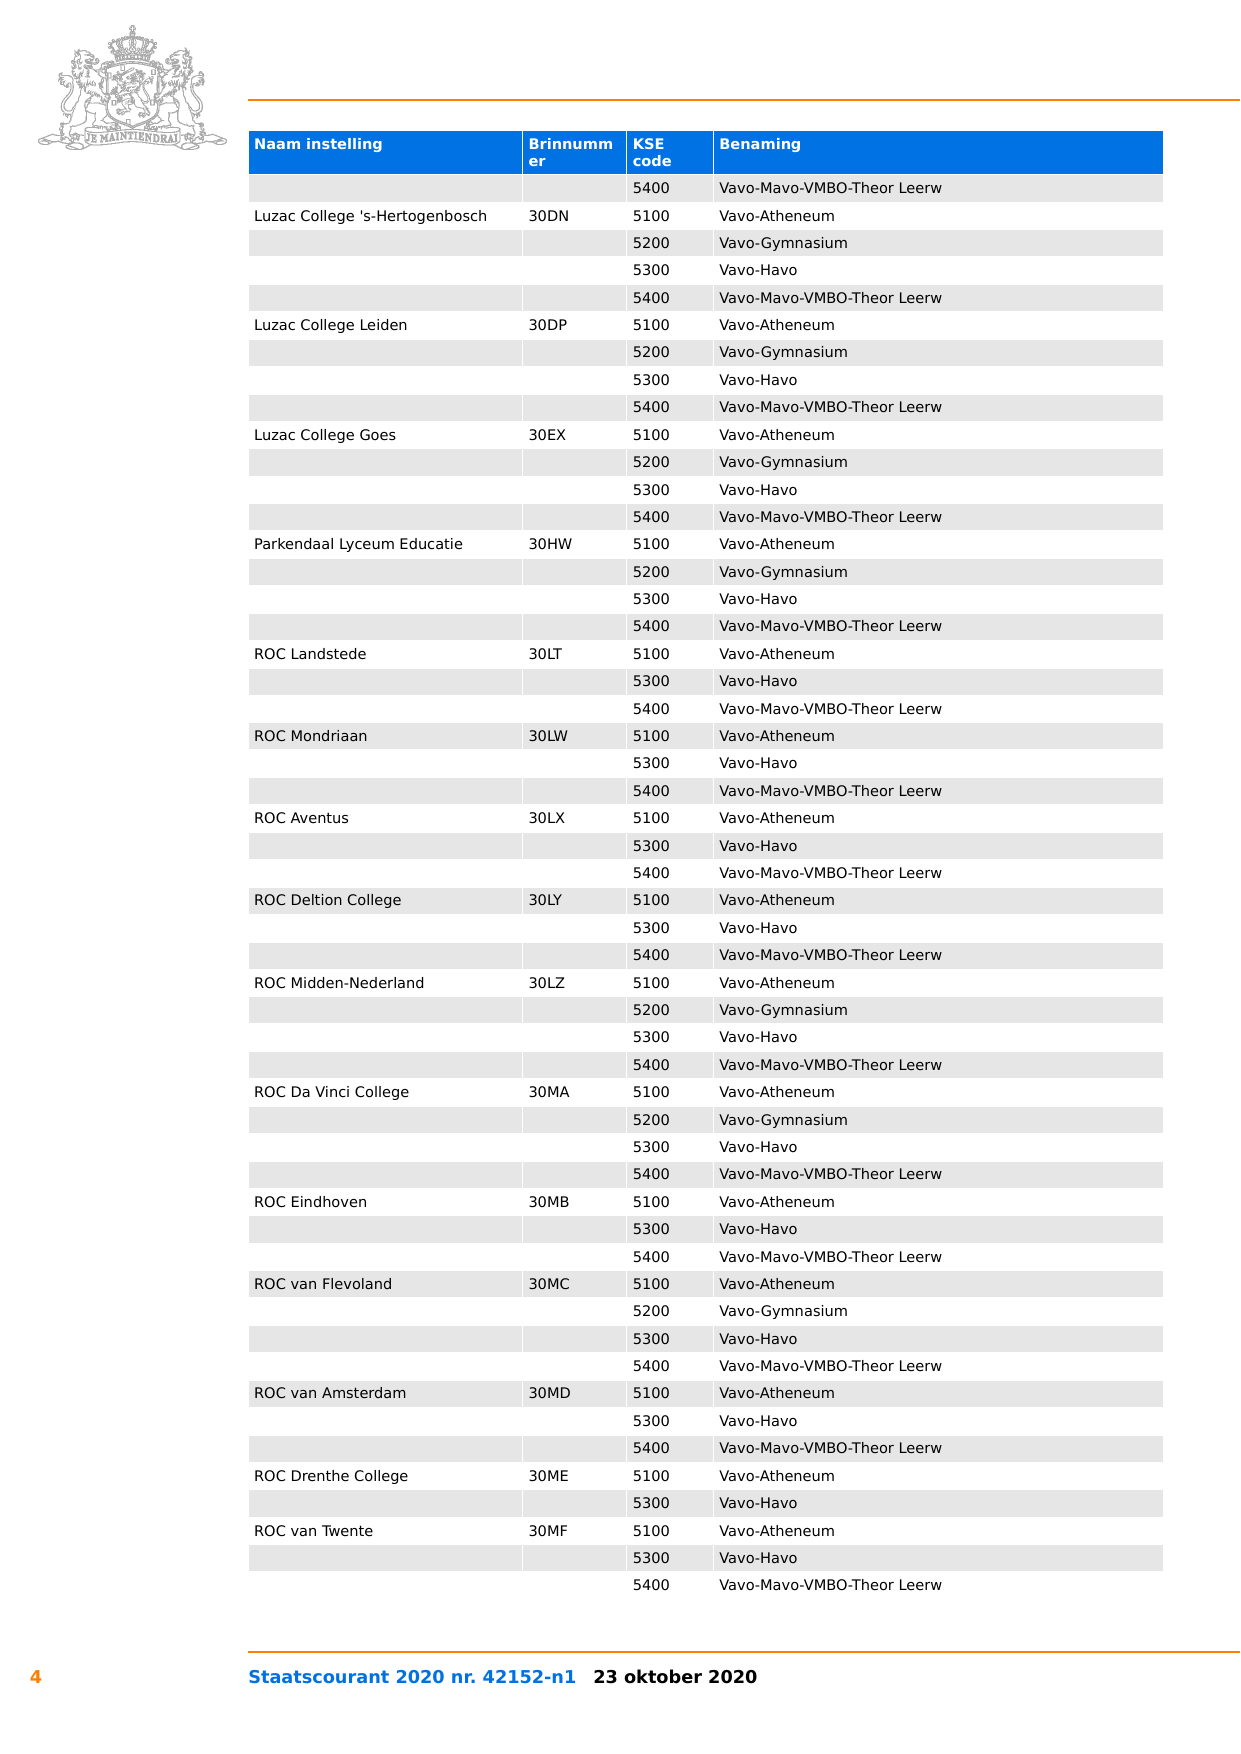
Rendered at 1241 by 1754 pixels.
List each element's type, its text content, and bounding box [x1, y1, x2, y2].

table_cell Vavo-Gymnasium [714, 1107, 1163, 1133]
table_cell 30HW [523, 531, 626, 558]
table_cell 5100 [627, 1381, 713, 1407]
table_cell [249, 258, 522, 284]
table_cell [249, 1052, 522, 1078]
table_cell 5100 [627, 531, 713, 558]
table_cell Vavo-Atheneum [714, 888, 1163, 914]
table_cell 30LX [523, 805, 626, 832]
table_cell Vavo-Gymnasium [714, 1299, 1163, 1325]
table_cell ROC Deltion College [249, 888, 522, 914]
table_cell 5400 [627, 1353, 713, 1380]
table_cell Vavo-Atheneum [714, 641, 1163, 667]
table_cell [523, 860, 626, 887]
table_cell Vavo-Atheneum [714, 1463, 1163, 1489]
table_cell 5200 [627, 559, 713, 585]
table_cell [523, 504, 626, 530]
table_cell Vavo-Mavo-VMBO-Theor Leerw [714, 696, 1163, 722]
table_cell 5200 [627, 340, 713, 366]
table_cell [523, 258, 626, 284]
table_cell [523, 1353, 626, 1380]
table_cell [523, 1162, 626, 1188]
table_cell [249, 1244, 522, 1270]
table_cell [249, 477, 522, 503]
table_cell Vavo-Atheneum [714, 805, 1163, 832]
table_cell 30DP [523, 312, 626, 339]
table_cell 5400 [627, 778, 713, 804]
table_cell [523, 1052, 626, 1078]
table_cell Vavo-Mavo-VMBO-Theor Leerw [714, 860, 1163, 887]
table_cell 5400 [627, 696, 713, 722]
table_cell ROC van Flevoland [249, 1271, 522, 1297]
table_cell [523, 230, 626, 256]
table_cell [249, 915, 522, 941]
table_cell [249, 1134, 522, 1161]
table_cell [523, 477, 626, 503]
table_cell Vavo-Mavo-VMBO-Theor Leerw [714, 1436, 1163, 1462]
table_cell Vavo-Mavo-VMBO-Theor Leerw [714, 1162, 1163, 1188]
table_cell 5300 [627, 367, 713, 393]
table_cell 5300 [627, 1545, 713, 1571]
table_cell Vavo-Atheneum [714, 723, 1163, 749]
table_cell Vavo-Mavo-VMBO-Theor Leerw [714, 943, 1163, 969]
table_cell 5100 [627, 203, 713, 229]
table_cell [249, 340, 522, 366]
table_cell 30LY [523, 888, 626, 914]
table_cell [249, 395, 522, 421]
table_cell 5300 [627, 751, 713, 777]
table_cell 5400 [627, 175, 713, 202]
table_cell [523, 614, 626, 640]
table_cell Vavo-Gymnasium [714, 340, 1163, 366]
table_cell ROC Landstede [249, 641, 522, 667]
table_cell Vavo-Gymnasium [714, 230, 1163, 256]
table_cell [523, 1107, 626, 1133]
table_cell [249, 1545, 522, 1571]
table_cell Vavo-Havo [714, 751, 1163, 777]
table_cell Vavo-Mavo-VMBO-Theor Leerw [714, 395, 1163, 421]
table_cell 5200 [627, 1299, 713, 1325]
table_cell [249, 669, 522, 695]
table_cell [249, 449, 522, 476]
table_cell 30ME [523, 1463, 626, 1489]
table_cell 5300 [627, 833, 713, 859]
table_cell 5100 [627, 970, 713, 996]
table_cell [523, 915, 626, 941]
table_cell Vavo-Atheneum [714, 531, 1163, 558]
table_cell [249, 751, 522, 777]
table_header Naam instelling [249, 131, 522, 174]
table_cell [523, 1545, 626, 1571]
table_cell 5400 [627, 504, 713, 530]
table_cell [249, 1326, 522, 1352]
table_cell ROC van Twente [249, 1518, 522, 1544]
table_cell 5100 [627, 1518, 713, 1544]
table_cell 5300 [627, 477, 713, 503]
table_cell Vavo-Mavo-VMBO-Theor Leerw [714, 1573, 1163, 1599]
table_cell Vavo-Gymnasium [714, 997, 1163, 1023]
table_cell Vavo-Atheneum [714, 970, 1163, 996]
table_cell [523, 1134, 626, 1161]
table_cell 5400 [627, 1162, 713, 1188]
table_cell 5400 [627, 395, 713, 421]
table_cell Vavo-Havo [714, 1025, 1163, 1051]
table_cell 5100 [627, 641, 713, 667]
table_cell ROC Da Vinci College [249, 1079, 522, 1106]
table_cell [249, 175, 522, 202]
table_cell ROC van Amsterdam [249, 1381, 522, 1407]
table_cell 5200 [627, 230, 713, 256]
table_cell 30LT [523, 641, 626, 667]
table_cell 5400 [627, 943, 713, 969]
table_cell [523, 395, 626, 421]
table_cell Vavo-Havo [714, 1408, 1163, 1434]
table_cell [523, 778, 626, 804]
table_cell [523, 1025, 626, 1051]
table_cell [523, 1573, 626, 1599]
table_cell 5100 [627, 723, 713, 749]
table_cell 5100 [627, 805, 713, 832]
table_cell Vavo-Havo [714, 1134, 1163, 1161]
table_cell 5100 [627, 1463, 713, 1489]
table_cell [523, 833, 626, 859]
table_cell [249, 1353, 522, 1380]
table_cell 5300 [627, 669, 713, 695]
table_cell Vavo-Mavo-VMBO-Theor Leerw [714, 614, 1163, 640]
table_cell 30MB [523, 1189, 626, 1215]
table_cell [249, 504, 522, 530]
table_cell Parkendaal Lyceum Educatie [249, 531, 522, 558]
table_cell [249, 230, 522, 256]
table_cell Vavo-Mavo-VMBO-Theor Leerw [714, 285, 1163, 311]
table_cell [523, 997, 626, 1023]
table_cell [249, 1107, 522, 1133]
table_cell Vavo-Atheneum [714, 1518, 1163, 1544]
table_cell 5200 [627, 997, 713, 1023]
table_cell 30MA [523, 1079, 626, 1106]
table_cell Vavo-Gymnasium [714, 449, 1163, 476]
table_cell [249, 833, 522, 859]
table_cell 5200 [627, 1107, 713, 1133]
table_cell 5300 [627, 1134, 713, 1161]
table_cell 5100 [627, 422, 713, 448]
table_cell [249, 1408, 522, 1434]
table_cell [249, 285, 522, 311]
table_cell 5100 [627, 888, 713, 914]
table_cell [523, 1216, 626, 1243]
table_cell 30MC [523, 1271, 626, 1297]
table_cell ROC Midden-Nederland [249, 970, 522, 996]
table_cell Vavo-Havo [714, 1545, 1163, 1571]
table_cell [523, 751, 626, 777]
table_cell ROC Aventus [249, 805, 522, 832]
table_cell Vavo-Atheneum [714, 203, 1163, 229]
table_cell Vavo-Mavo-VMBO-Theor Leerw [714, 778, 1163, 804]
table_cell 5300 [627, 1490, 713, 1517]
table_cell Vavo-Havo [714, 1490, 1163, 1517]
table_cell [523, 367, 626, 393]
table_cell [523, 1490, 626, 1517]
table_cell [249, 586, 522, 613]
table_cell 5100 [627, 1189, 713, 1215]
table_cell 5300 [627, 1326, 713, 1352]
table_cell 5300 [627, 258, 713, 284]
table_cell Vavo-Atheneum [714, 1079, 1163, 1106]
picture [38, 25, 227, 150]
table_cell 30DN [523, 203, 626, 229]
table_cell 5300 [627, 915, 713, 941]
table_cell 5100 [627, 1271, 713, 1297]
table_cell 5300 [627, 1408, 713, 1434]
table_cell [523, 285, 626, 311]
table_cell Vavo-Atheneum [714, 1189, 1163, 1215]
table_cell 30LW [523, 723, 626, 749]
table_cell [523, 669, 626, 695]
table_cell [523, 943, 626, 969]
table_cell Vavo-Havo [714, 1326, 1163, 1352]
table_cell [249, 559, 522, 585]
table_cell 5400 [627, 614, 713, 640]
table_cell Vavo-Havo [714, 833, 1163, 859]
table_cell Vavo-Atheneum [714, 1381, 1163, 1407]
table_cell 5200 [627, 449, 713, 476]
table_cell [523, 586, 626, 613]
table_header Benaming [714, 131, 1163, 174]
table_cell [249, 696, 522, 722]
table_cell [523, 1299, 626, 1325]
table_cell Luzac College Leiden [249, 312, 522, 339]
table_cell Luzac College 's-Hertogenbosch [249, 203, 522, 229]
table_cell 5300 [627, 586, 713, 613]
table_cell 5400 [627, 1573, 713, 1599]
table_cell [523, 1436, 626, 1462]
table_cell [523, 175, 626, 202]
table_cell [523, 696, 626, 722]
table_cell 5400 [627, 860, 713, 887]
table_cell ROC Eindhoven [249, 1189, 522, 1215]
table_cell Vavo-Mavo-VMBO-Theor Leerw [714, 175, 1163, 202]
table_cell Vavo-Havo [714, 669, 1163, 695]
table_cell 5300 [627, 1025, 713, 1051]
table_cell Vavo-Havo [714, 915, 1163, 941]
table_cell [249, 778, 522, 804]
table_cell [249, 1490, 522, 1517]
table_cell 30MF [523, 1518, 626, 1544]
table_cell [249, 860, 522, 887]
table_cell [249, 614, 522, 640]
table_cell 5100 [627, 1079, 713, 1106]
table_cell 5400 [627, 285, 713, 311]
table_cell Vavo-Mavo-VMBO-Theor Leerw [714, 1353, 1163, 1380]
table_cell [523, 340, 626, 366]
table_cell Vavo-Havo [714, 367, 1163, 393]
table_cell Luzac College Goes [249, 422, 522, 448]
table_cell 5100 [627, 312, 713, 339]
table_cell 30LZ [523, 970, 626, 996]
table_cell Vavo-Havo [714, 1216, 1163, 1243]
table_cell [249, 367, 522, 393]
table_cell 5400 [627, 1436, 713, 1462]
table_cell [249, 997, 522, 1023]
table_header KSE code [627, 131, 713, 174]
table_cell [249, 1162, 522, 1188]
table_cell Vavo-Atheneum [714, 1271, 1163, 1297]
table_cell [523, 449, 626, 476]
table_cell ROC Mondriaan [249, 723, 522, 749]
table_header Brinnummer [523, 131, 626, 174]
table_cell Vavo-Mavo-VMBO-Theor Leerw [714, 1052, 1163, 1078]
table_cell [249, 943, 522, 969]
table_cell Vavo-Atheneum [714, 312, 1163, 339]
table_cell 5400 [627, 1052, 713, 1078]
table_cell 30MD [523, 1381, 626, 1407]
table_cell [523, 1408, 626, 1434]
table_cell 30EX [523, 422, 626, 448]
table_cell [249, 1216, 522, 1243]
table_cell Vavo-Havo [714, 586, 1163, 613]
table_cell [249, 1573, 522, 1599]
table_cell Vavo-Havo [714, 258, 1163, 284]
table_cell [523, 1244, 626, 1270]
table_cell [523, 1326, 626, 1352]
table_cell ROC Drenthe College [249, 1463, 522, 1489]
table_cell Vavo-Atheneum [714, 422, 1163, 448]
table_cell [523, 559, 626, 585]
table_cell 5300 [627, 1216, 713, 1243]
table_cell Vavo-Mavo-VMBO-Theor Leerw [714, 1244, 1163, 1270]
table_cell [249, 1299, 522, 1325]
table_cell Vavo-Gymnasium [714, 559, 1163, 585]
table_cell 5400 [627, 1244, 713, 1270]
table_cell Vavo-Havo [714, 477, 1163, 503]
table_cell [249, 1025, 522, 1051]
table_cell [249, 1436, 522, 1462]
table_cell Vavo-Mavo-VMBO-Theor Leerw [714, 504, 1163, 530]
